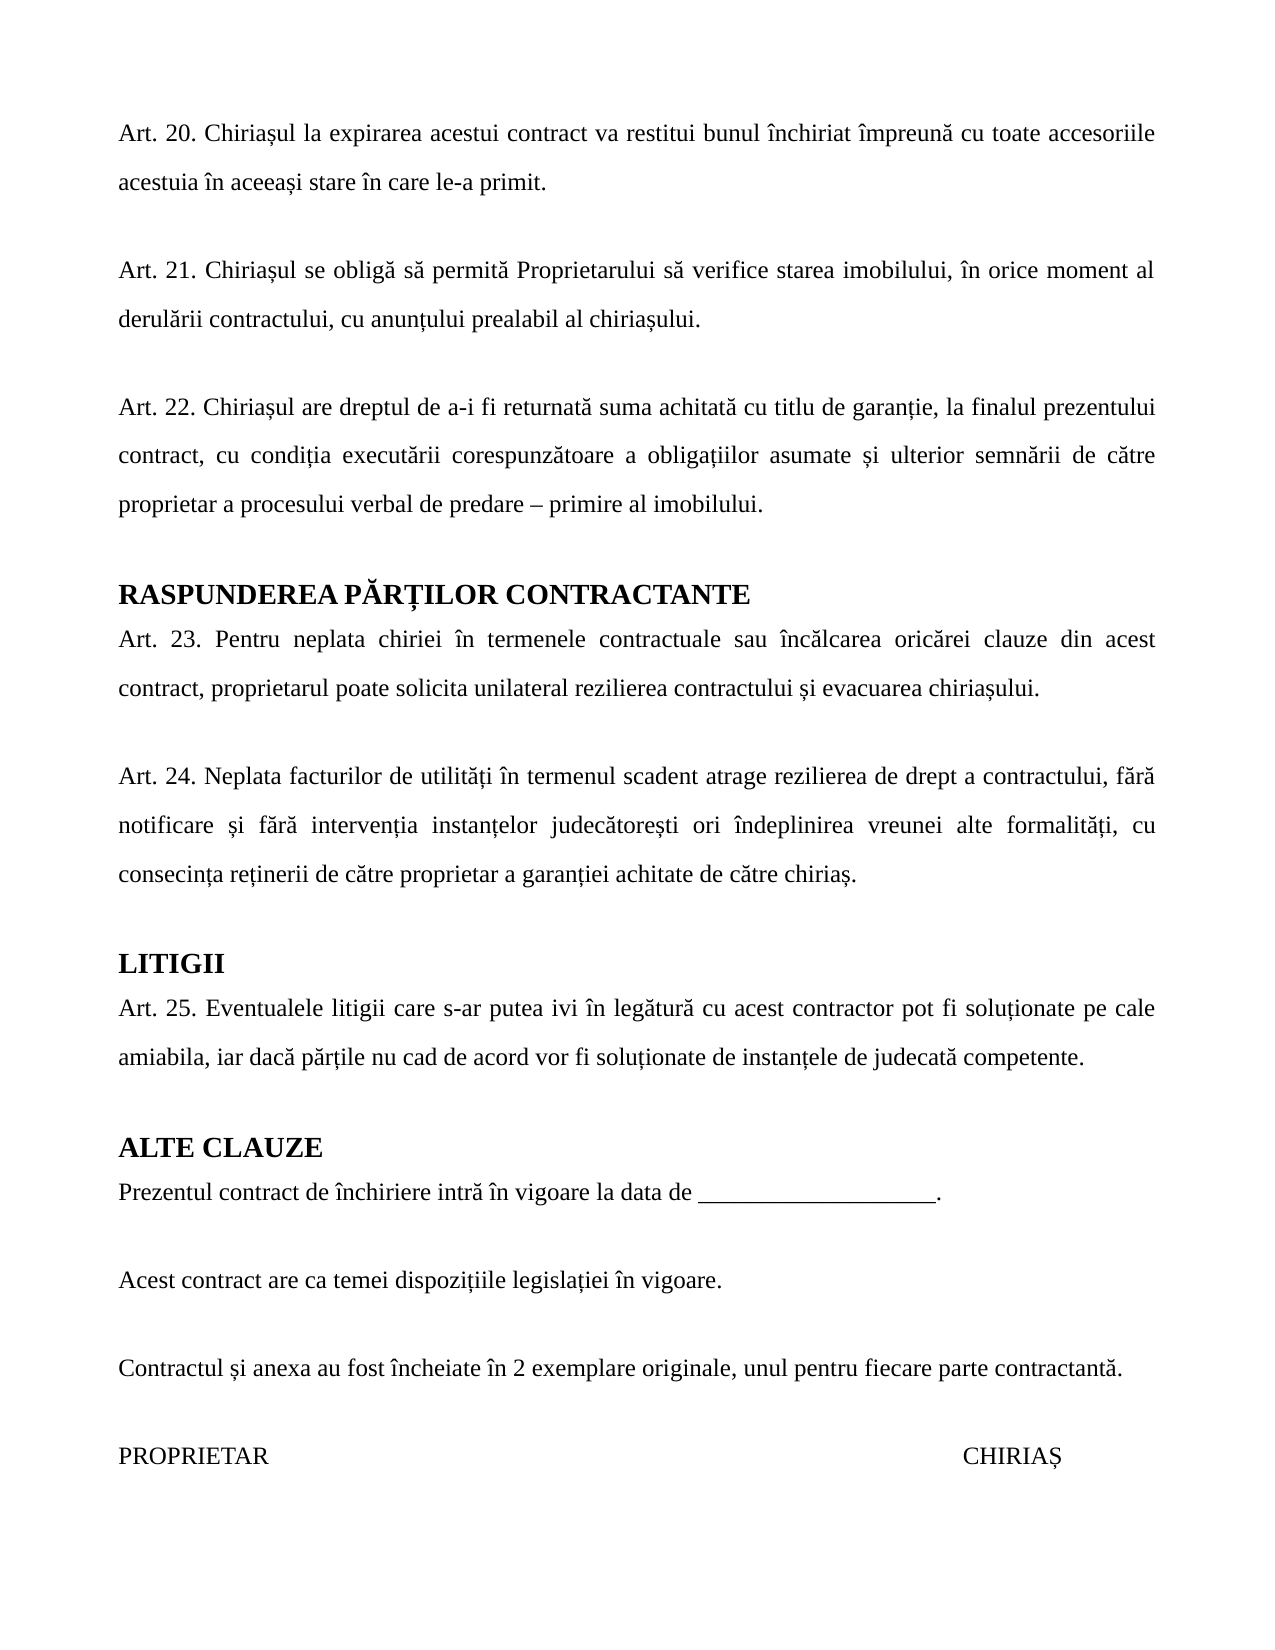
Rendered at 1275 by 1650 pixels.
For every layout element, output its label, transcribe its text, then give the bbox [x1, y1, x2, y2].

text PROPRIETAR CHIRIAȘ [118, 1441, 1157, 1469]
text Acest contract are ca temei dispozițiile legislației în vigoare. [118, 1265, 1157, 1294]
text Prezentul contract de închiriere intră în vigoare la data de ___________________. [118, 1177, 1157, 1206]
subtitle ALTE CLAUZE [118, 1130, 1157, 1164]
subtitle RASPUNDEREA PĂRȚILOR CONTRACTANTE [118, 577, 1157, 611]
text Art. 24. Neplata facturilor de utilități în termenul scadent atrage rezilierea de drept a contractului, fără notificare și fără intervenția instanțelor judecătorești ori îndeplinirea vreunei alte formalități, cu consecința reținerii de către proprietar a garanției achitate de către chiriaș. [118, 761, 1157, 887]
text Art. 25. Eventualele litigii care s-ar putea ivi în legătură cu acest contractor pot fi soluționate pe cale amiabila, iar dacă părțile nu cad de acord vor fi soluționate de instanțele de judecată competente. [118, 993, 1157, 1071]
text Art. 23. Pentru neplata chiriei în termenele contractuale sau încălcarea oricărei clauze din acest contract, proprietarul poate solicita unilateral rezilierea contractului și evacuarea chiriașului. [118, 624, 1157, 702]
text Art. 22. Chiriașul are dreptul de a-i fi returnată suma achitată cu titlu de garanție, la finalul prezentului contract, cu condiția executării corespunzătoare a obligațiilor asumate și ulterior semnării de către proprietar a procesului verbal de predare – primire al imobilului. [118, 392, 1157, 518]
subtitle LITIGII [118, 947, 1157, 980]
text Art. 20. Chiriașul la expirarea acestui contract va restitui bunul închiriat împreună cu toate accesoriile acestuia în aceeași stare în care le-a primit. [118, 118, 1157, 196]
text Contractul și anexa au fost încheiate în 2 exemplare originale, unul pentru fiecare parte contractantă. [118, 1353, 1157, 1382]
text Art. 21. Chiriașul se obligă să permită Proprietarului să verifice starea imobilului, în orice moment al derulării contractului, cu anunțului prealabil al chiriașului. [118, 255, 1157, 332]
